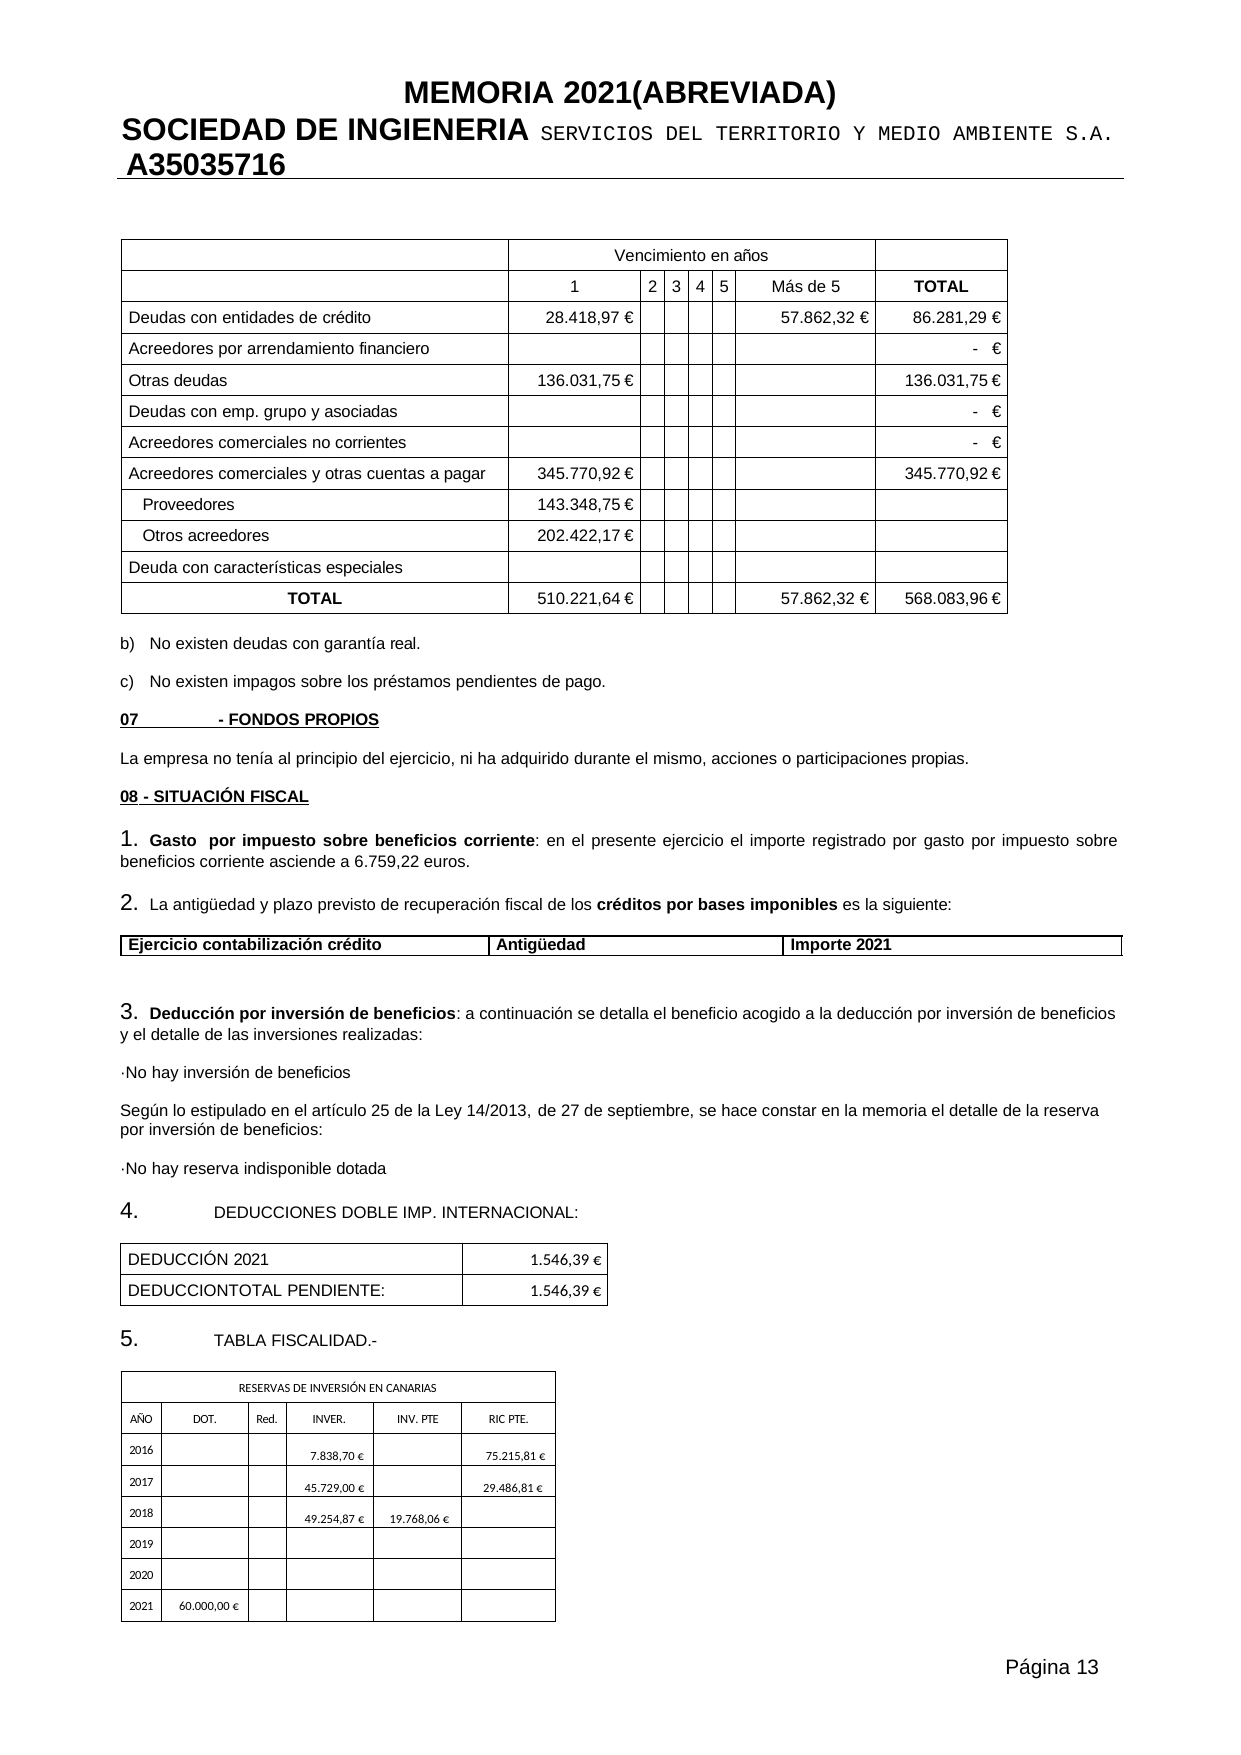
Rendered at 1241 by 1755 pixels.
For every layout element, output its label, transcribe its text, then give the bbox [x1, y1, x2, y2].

table_cell DOT. [162, 1403, 248, 1433]
table_cell [713, 427, 735, 457]
table_cell [736, 490, 875, 519]
table_cell AÑO [122, 1403, 161, 1433]
table_cell TOTAL [876, 271, 1007, 301]
table_cell [689, 427, 712, 457]
text Según lo estipulado en el artículo 25 de la Ley 14/2013, de 27 de septiembre, se hace constar en la memoria el detalle de la reserva por inversión de beneficios: [120, 1101, 1121, 1139]
list Gasto por impuesto sobre beneficios corriente: en el presente ejercicio el importe registrado por gasto por impuesto sobre beneficios corriente asciende a 6.759,22 euros. [120, 825, 1121, 871]
table_cell [665, 302, 688, 332]
list No existen deudas con garantía real. [120, 634, 1136, 653]
table_cell 568.083,96 € [876, 583, 1007, 613]
table_cell [876, 490, 1007, 519]
table_cell [665, 583, 688, 613]
table_cell [641, 458, 664, 488]
table_cell [462, 1559, 555, 1589]
table_cell [876, 552, 1007, 582]
table_cell 202.422,17 € [509, 521, 640, 551]
table_cell [876, 521, 1007, 551]
table_cell 75.215,81 € [462, 1434, 555, 1464]
table_cell [689, 583, 712, 613]
table_cell [287, 1528, 373, 1558]
table_cell 5 [713, 271, 735, 301]
table_cell Proveedores [122, 490, 508, 519]
table_cell - € [876, 396, 1007, 426]
table_cell [462, 1590, 555, 1621]
table_cell [713, 490, 735, 519]
table_cell [665, 552, 688, 582]
table_cell [122, 271, 508, 301]
table_cell 2020 [122, 1559, 161, 1589]
table_cell INVER. [287, 1403, 373, 1433]
table_cell [713, 583, 735, 613]
table_cell [736, 427, 875, 457]
table_cell Más de 5 [736, 271, 875, 301]
table_cell [641, 552, 664, 582]
table_cell 345.770,92 € [509, 458, 640, 488]
table_cell [665, 521, 688, 551]
table_cell [665, 427, 688, 457]
table_cell [641, 427, 664, 457]
table_cell [641, 302, 664, 332]
table_cell 2017 [122, 1466, 161, 1496]
table_cell [641, 334, 664, 363]
table_cell 136.031,75 € [509, 365, 640, 395]
table_cell [689, 334, 712, 363]
table_cell [713, 365, 735, 395]
table_cell 1.546,39 € [463, 1275, 607, 1305]
table_cell Otros acreedores [122, 521, 508, 551]
table_cell 29.486,81 € [462, 1466, 555, 1496]
table_cell [665, 396, 688, 426]
table_cell [374, 1466, 461, 1496]
table_cell Deudas con entidades de crédito [122, 302, 508, 332]
table_cell 49.254,87 € [287, 1497, 373, 1527]
table_cell 2019 [122, 1528, 161, 1558]
table_cell 2018 [122, 1497, 161, 1527]
table_cell 510.221,64 € [509, 583, 640, 613]
table_cell [713, 521, 735, 551]
table_header [122, 240, 508, 270]
table_cell [249, 1434, 286, 1464]
table_cell 57.862,32 € [736, 302, 875, 332]
table_cell [641, 396, 664, 426]
table_cell 45.729,00 € [287, 1466, 373, 1496]
table_cell [162, 1466, 248, 1496]
table_cell 1 [509, 271, 640, 301]
table_cell TOTAL [122, 583, 508, 613]
table_cell [509, 334, 640, 363]
table_cell [162, 1434, 248, 1464]
table_cell [641, 490, 664, 519]
table_cell [713, 334, 735, 363]
table_cell INV. PTE [374, 1403, 461, 1433]
table_cell [641, 365, 664, 395]
list - FONDOS PROPIOS [120, 710, 1136, 729]
table_cell [713, 302, 735, 332]
table_cell [736, 521, 875, 551]
table_header Importe 2021 [784, 937, 1121, 954]
table_cell [736, 552, 875, 582]
table_header DEDUCCIÓN 2021 [121, 1244, 462, 1274]
table_cell 136.031,75 € [876, 365, 1007, 395]
table_cell DEDUCCIONTOTAL PENDIENTE: [121, 1275, 462, 1305]
table_cell [689, 458, 712, 488]
table_cell [641, 521, 664, 551]
table_cell [689, 396, 712, 426]
table_cell [374, 1559, 461, 1589]
table_cell [736, 365, 875, 395]
text ·No hay inversión de beneficios [120, 1062, 1136, 1082]
table_cell [713, 458, 735, 488]
table_cell 86.281,29 € [876, 302, 1007, 332]
table_header Ejercicio contabilización crédito [122, 937, 488, 954]
table_cell 60.000,00 € [162, 1590, 248, 1621]
table_cell [665, 458, 688, 488]
table_cell [736, 334, 875, 363]
table_header 1.546,39 € [463, 1244, 607, 1274]
list Deducción por inversión de beneficios: a continuación se detalla el beneficio acogido a la deducción por inversión de beneficios y el detalle de las inversiones realizadas: [120, 998, 1121, 1044]
table_cell [689, 365, 712, 395]
table_header Vencimiento en años [509, 240, 875, 270]
table_cell [162, 1559, 248, 1589]
table_cell [249, 1528, 286, 1558]
table_header [876, 240, 1007, 270]
table_cell Otras deudas [122, 365, 508, 395]
table_cell [689, 490, 712, 519]
table_cell [162, 1497, 248, 1527]
table_cell [287, 1590, 373, 1621]
table_cell [374, 1434, 461, 1464]
table_cell Acreedores por arrendamiento financiero [122, 334, 508, 363]
list DEDUCCIONES DOBLE IMP. INTERNACIONAL: [120, 1197, 1136, 1223]
table_cell [249, 1559, 286, 1589]
list La antigüedad y plazo previsto de recuperación fiscal de los créditos por bases imponibles es la siguiente: [120, 889, 1136, 916]
table_cell [689, 552, 712, 582]
table_cell [736, 396, 875, 426]
text ·No hay reserva indisponible dotada [120, 1158, 1136, 1178]
table_cell [249, 1466, 286, 1496]
table_cell [287, 1559, 373, 1589]
list TABLA FISCALIDAD.- [120, 1325, 1136, 1352]
table_cell Red. [249, 1403, 286, 1433]
table_cell 2021 [122, 1590, 161, 1621]
table_cell 3 [665, 271, 688, 301]
table_cell [665, 334, 688, 363]
table_cell [462, 1497, 555, 1527]
table_header RESERVAS DE INVERSIÓN EN CANARIAS [122, 1372, 555, 1402]
table_cell [509, 552, 640, 582]
table_cell [665, 365, 688, 395]
table_cell Acreedores comerciales y otras cuentas a pagar [122, 458, 508, 488]
table_cell [736, 458, 875, 488]
text La empresa no tenía al principio del ejercicio, ni ha adquirido durante el mismo, acciones o participaciones propias. [120, 749, 1136, 768]
table_cell 2 [641, 271, 664, 301]
table_cell [509, 396, 640, 426]
table_cell 143.348,75 € [509, 490, 640, 519]
table_cell Deuda con características especiales [122, 552, 508, 582]
table_cell [162, 1528, 248, 1558]
table_cell 2016 [122, 1434, 161, 1464]
table_cell [509, 427, 640, 457]
list - SITUACIÓN FISCAL [120, 787, 1136, 806]
table_cell 57.862,32 € [736, 583, 875, 613]
table_cell [249, 1497, 286, 1527]
table_cell Acreedores comerciales no corrientes [122, 427, 508, 457]
table_cell - € [876, 334, 1007, 363]
table_cell [374, 1528, 461, 1558]
table_cell 19.768,06 € [374, 1497, 461, 1527]
list No existen impagos sobre los préstamos pendientes de pago. [120, 672, 1136, 691]
table_cell [689, 302, 712, 332]
table_cell [249, 1590, 286, 1621]
table_cell [641, 583, 664, 613]
table_cell - € [876, 427, 1007, 457]
table_cell 7.838,70 € [287, 1434, 373, 1464]
table_cell RIC PTE. [462, 1403, 555, 1433]
table_cell [374, 1590, 461, 1621]
table_cell [713, 552, 735, 582]
table_cell [713, 396, 735, 426]
table_cell 345.770,92 € [876, 458, 1007, 488]
table_header Antigüedad [490, 937, 782, 954]
table_cell Deudas con emp. grupo y asociadas [122, 396, 508, 426]
table_cell 4 [689, 271, 712, 301]
table_cell 28.418,97 € [509, 302, 640, 332]
table_cell [689, 521, 712, 551]
table_cell [665, 490, 688, 519]
table_cell [462, 1528, 555, 1558]
